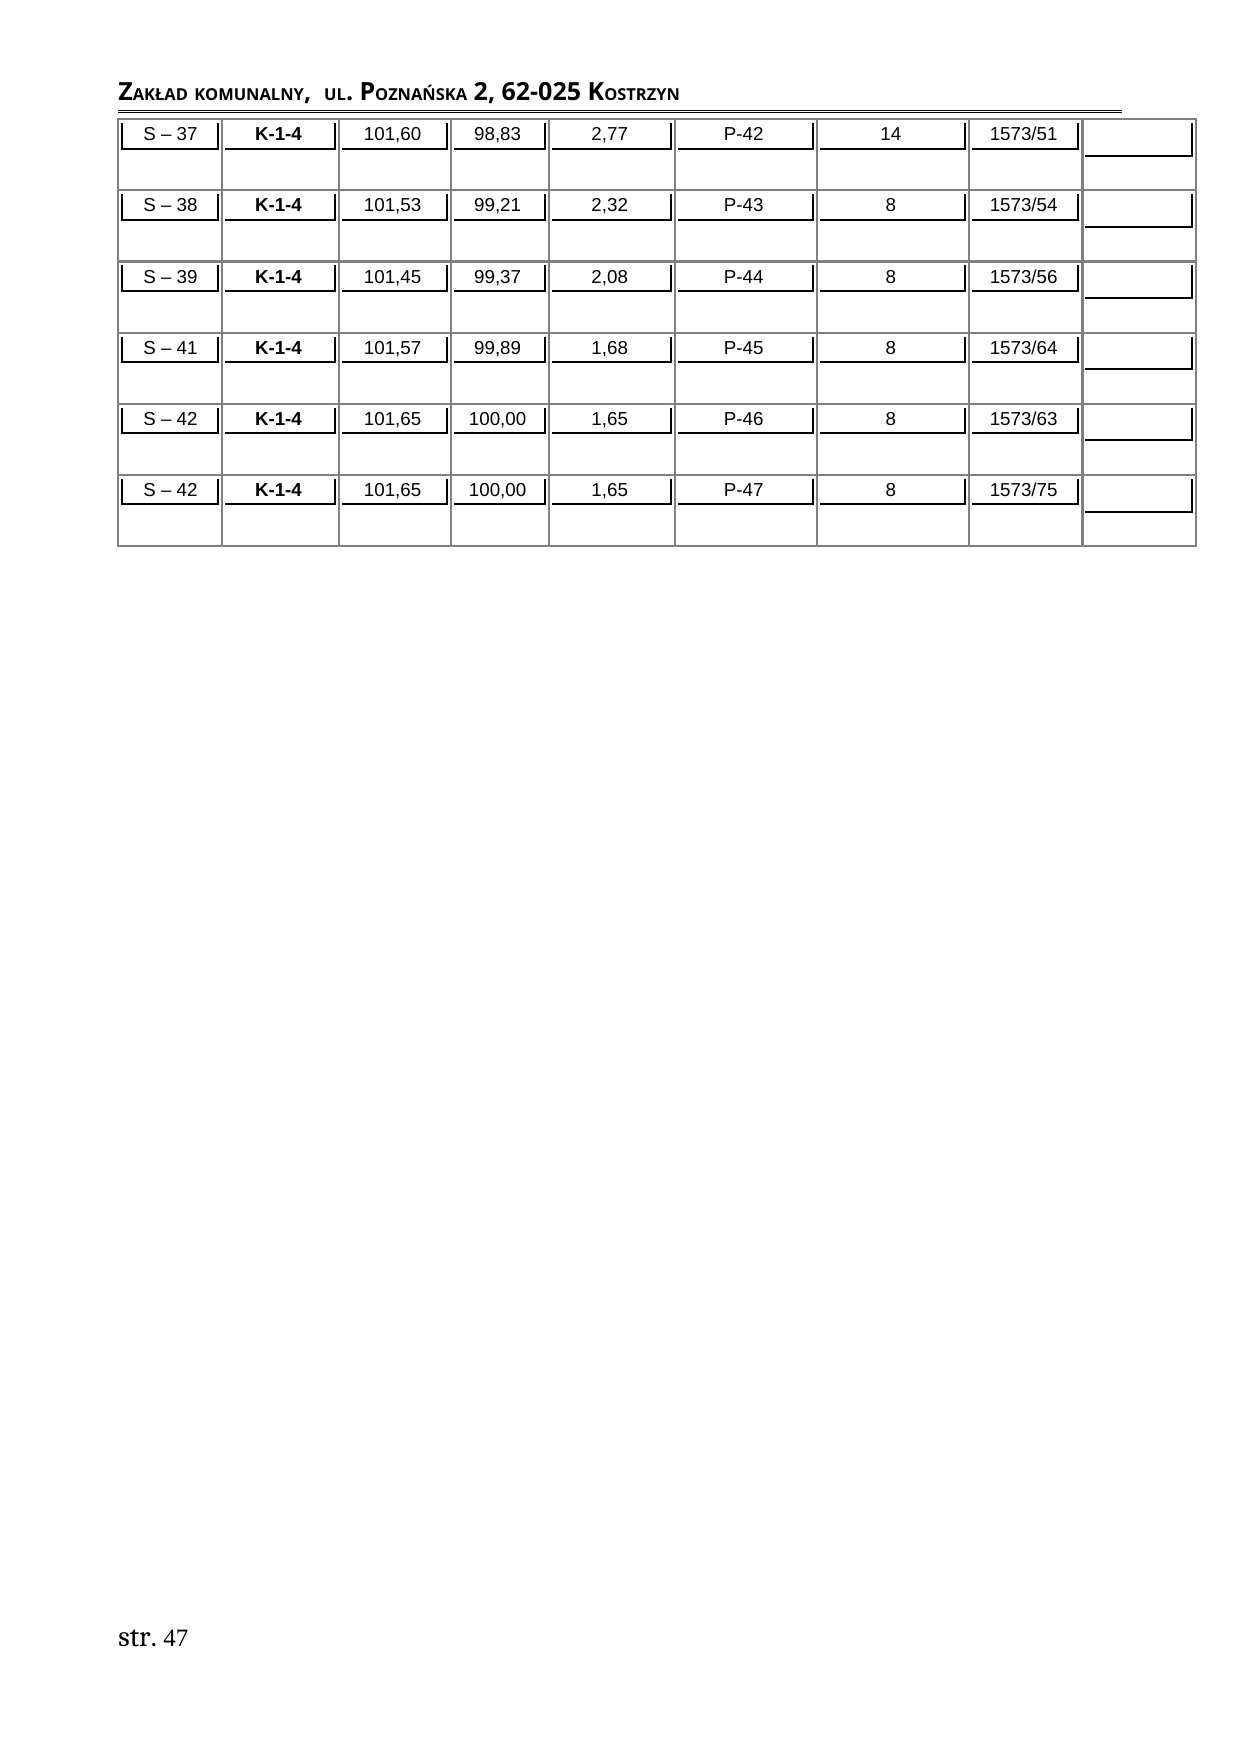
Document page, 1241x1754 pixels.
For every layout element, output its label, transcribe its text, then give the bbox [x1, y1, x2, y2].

table_cell S – 37 [119, 120, 221, 189]
table_cell [1084, 191, 1195, 260]
table_cell [1084, 263, 1195, 332]
table_cell K-1-4 [223, 405, 338, 474]
table_cell [1084, 334, 1195, 403]
table_cell 100,00 [452, 405, 548, 474]
table_cell K-1-4 [223, 120, 338, 189]
table_cell 2,77 [550, 120, 674, 189]
table_cell 98,83 [452, 120, 548, 189]
table_cell 101,65 [340, 476, 450, 545]
table_cell K-1-4 [223, 191, 338, 260]
table_cell 1573/54 [970, 191, 1081, 260]
table_cell 101,65 [340, 405, 450, 474]
table_cell 101,53 [340, 191, 450, 260]
table_cell 101,45 [340, 263, 450, 332]
table_cell P-44 [676, 263, 816, 332]
table_cell 14 [818, 120, 968, 189]
table_cell 101,57 [340, 334, 450, 403]
table_cell 1573/64 [970, 334, 1081, 403]
table_cell P-42 [676, 120, 816, 189]
table_cell [1084, 120, 1195, 189]
table_cell 1,65 [550, 405, 674, 474]
table_cell 8 [818, 405, 968, 474]
table_cell P-45 [676, 334, 816, 403]
table_cell 8 [818, 263, 968, 332]
table_cell S – 42 [119, 405, 221, 474]
table_cell S – 42 [119, 476, 221, 545]
table_cell 2,32 [550, 191, 674, 260]
table_cell 1573/75 [970, 476, 1081, 545]
table_cell P-47 [676, 476, 816, 545]
table_cell 100,00 [452, 476, 548, 545]
table_cell K-1-4 [223, 476, 338, 545]
table_cell 2,08 [550, 263, 674, 332]
table_cell 1,68 [550, 334, 674, 403]
table_cell P-43 [676, 191, 816, 260]
table_cell 8 [818, 334, 968, 403]
table_cell [1084, 476, 1195, 545]
table_cell 8 [818, 191, 968, 260]
table_cell 99,89 [452, 334, 548, 403]
table_cell K-1-4 [223, 263, 338, 332]
table_cell 101,60 [340, 120, 450, 189]
table_cell 99,21 [452, 191, 548, 260]
table_cell 99,37 [452, 263, 548, 332]
table_cell S – 38 [119, 191, 221, 260]
table_cell 1573/63 [970, 405, 1081, 474]
table_cell S – 41 [119, 334, 221, 403]
table_cell [1084, 405, 1195, 474]
table_cell 1573/56 [970, 263, 1081, 332]
table_cell 1573/51 [970, 120, 1081, 189]
table_cell 1,65 [550, 476, 674, 545]
table_cell S – 39 [119, 263, 221, 332]
table_cell P-46 [676, 405, 816, 474]
table_cell K-1-4 [223, 334, 338, 403]
table_cell 8 [818, 476, 968, 545]
